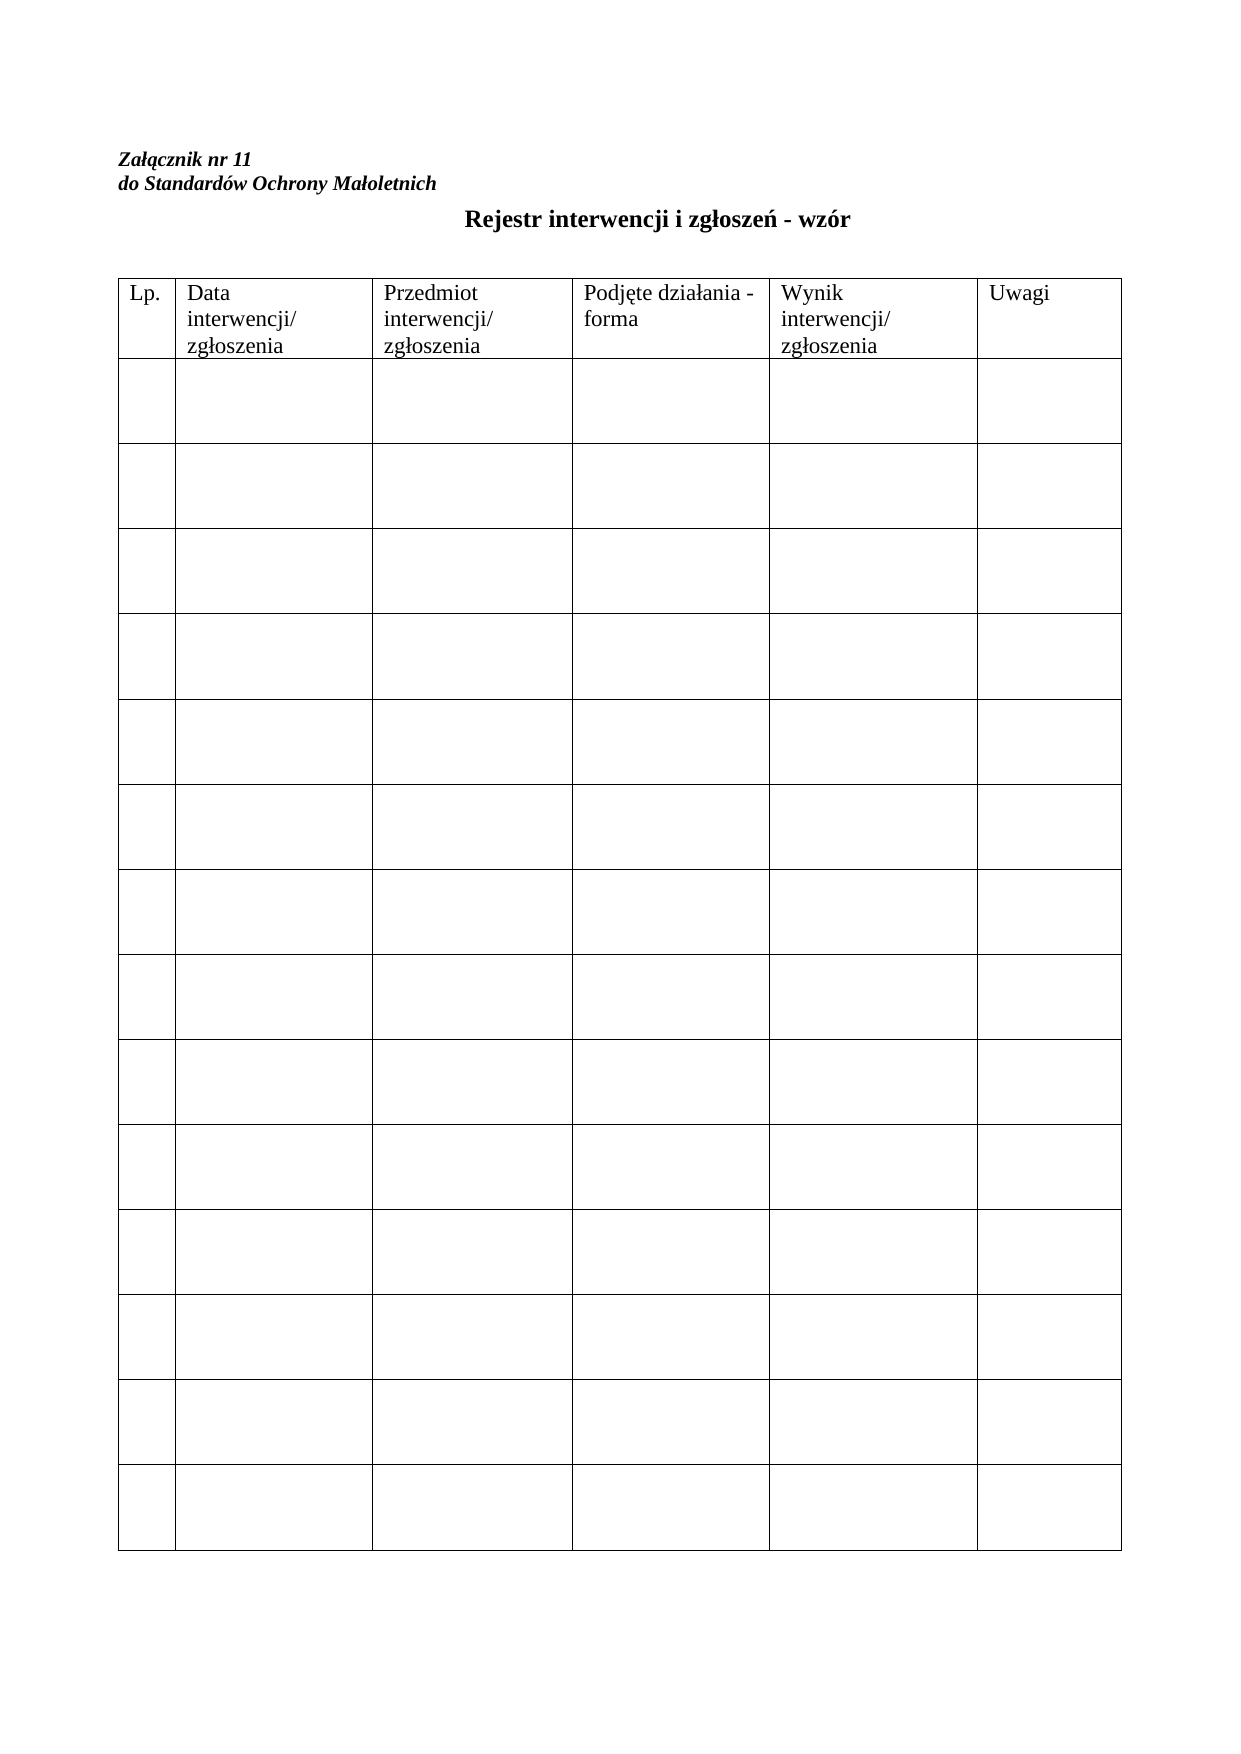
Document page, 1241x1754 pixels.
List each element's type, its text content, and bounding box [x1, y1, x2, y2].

table_cell [978, 529, 1121, 613]
table_cell [770, 444, 977, 528]
table_cell [770, 1380, 977, 1464]
table_cell [978, 444, 1121, 528]
table_cell [119, 1210, 175, 1294]
table_cell [176, 870, 372, 954]
table_cell [573, 1380, 769, 1464]
table_cell [770, 614, 977, 698]
table_cell [119, 785, 175, 869]
list Rejestr interwencji i zgłoszeń - wzór [193, 204, 1122, 232]
table_cell [119, 955, 175, 1039]
table_cell [373, 700, 572, 783]
table_cell [176, 1125, 372, 1209]
table_cell [978, 614, 1121, 698]
table_cell [770, 1210, 977, 1294]
table_cell [573, 1210, 769, 1294]
table_cell [119, 1380, 175, 1464]
table_cell [176, 359, 372, 443]
table_cell [573, 1295, 769, 1379]
table_cell [373, 1380, 572, 1464]
table_cell [176, 1040, 372, 1124]
table_cell [176, 1210, 372, 1294]
table_cell [119, 1125, 175, 1209]
table_cell [119, 700, 175, 783]
table_cell [373, 1125, 572, 1209]
table_cell [373, 359, 572, 443]
table_cell [573, 529, 769, 613]
table_cell [770, 529, 977, 613]
table_cell [373, 870, 572, 954]
table_cell [373, 785, 572, 869]
table_cell [770, 785, 977, 869]
table_cell [176, 529, 372, 613]
table_cell [573, 614, 769, 698]
table_cell [373, 955, 572, 1039]
table_cell [978, 1040, 1121, 1124]
table_cell [119, 529, 175, 613]
table_cell [978, 870, 1121, 954]
table_cell [119, 614, 175, 698]
table_cell [770, 1295, 977, 1379]
table_cell [119, 1295, 175, 1379]
table_cell [978, 1465, 1121, 1549]
table_cell [770, 1465, 977, 1549]
table_header Data interwencji/ zgłoszenia [176, 279, 372, 358]
table_cell [119, 870, 175, 954]
table_cell [770, 955, 977, 1039]
table_cell [770, 700, 977, 783]
table_cell [978, 785, 1121, 869]
table_cell [373, 529, 572, 613]
table_cell [176, 955, 372, 1039]
table_cell [573, 1040, 769, 1124]
table_cell [176, 614, 372, 698]
table_cell [373, 614, 572, 698]
table_cell [119, 1465, 175, 1549]
table_cell [770, 1040, 977, 1124]
table_cell [978, 700, 1121, 783]
table_cell [176, 1465, 372, 1549]
table_cell [978, 359, 1121, 443]
table_cell [119, 444, 175, 528]
table_header Podjęte działania - forma [573, 279, 769, 358]
table_cell [176, 1295, 372, 1379]
table_cell [176, 444, 372, 528]
table_cell [573, 700, 769, 783]
table_cell [770, 870, 977, 954]
table_cell [119, 359, 175, 443]
table_cell [978, 955, 1121, 1039]
table_cell [978, 1125, 1121, 1209]
table_cell [978, 1210, 1121, 1294]
table_cell [573, 1125, 769, 1209]
table_cell [978, 1295, 1121, 1379]
table_cell [770, 1125, 977, 1209]
table_cell [978, 1380, 1121, 1464]
table_cell [573, 870, 769, 954]
table_cell [373, 1465, 572, 1549]
table_cell [573, 955, 769, 1039]
table_cell [373, 1295, 572, 1379]
table_cell [176, 785, 372, 869]
table_header Lp. [119, 279, 175, 358]
table_header Przedmiot interwencji/ zgłoszenia [373, 279, 572, 358]
table_cell [573, 359, 769, 443]
table_cell [373, 444, 572, 528]
table_cell [573, 444, 769, 528]
table_cell [770, 359, 977, 443]
table_cell [373, 1210, 572, 1294]
subtitle Załącznik nr 11 do Standardów Ochrony Małoletnich [118, 147, 1122, 195]
table_header Uwagi [978, 279, 1121, 358]
table_cell [119, 1040, 175, 1124]
table_cell [176, 1380, 372, 1464]
table_cell [373, 1040, 572, 1124]
table_cell [573, 1465, 769, 1549]
table_header Wynik interwencji/ zgłoszenia [770, 279, 977, 358]
table_cell [573, 785, 769, 869]
table_cell [176, 700, 372, 783]
